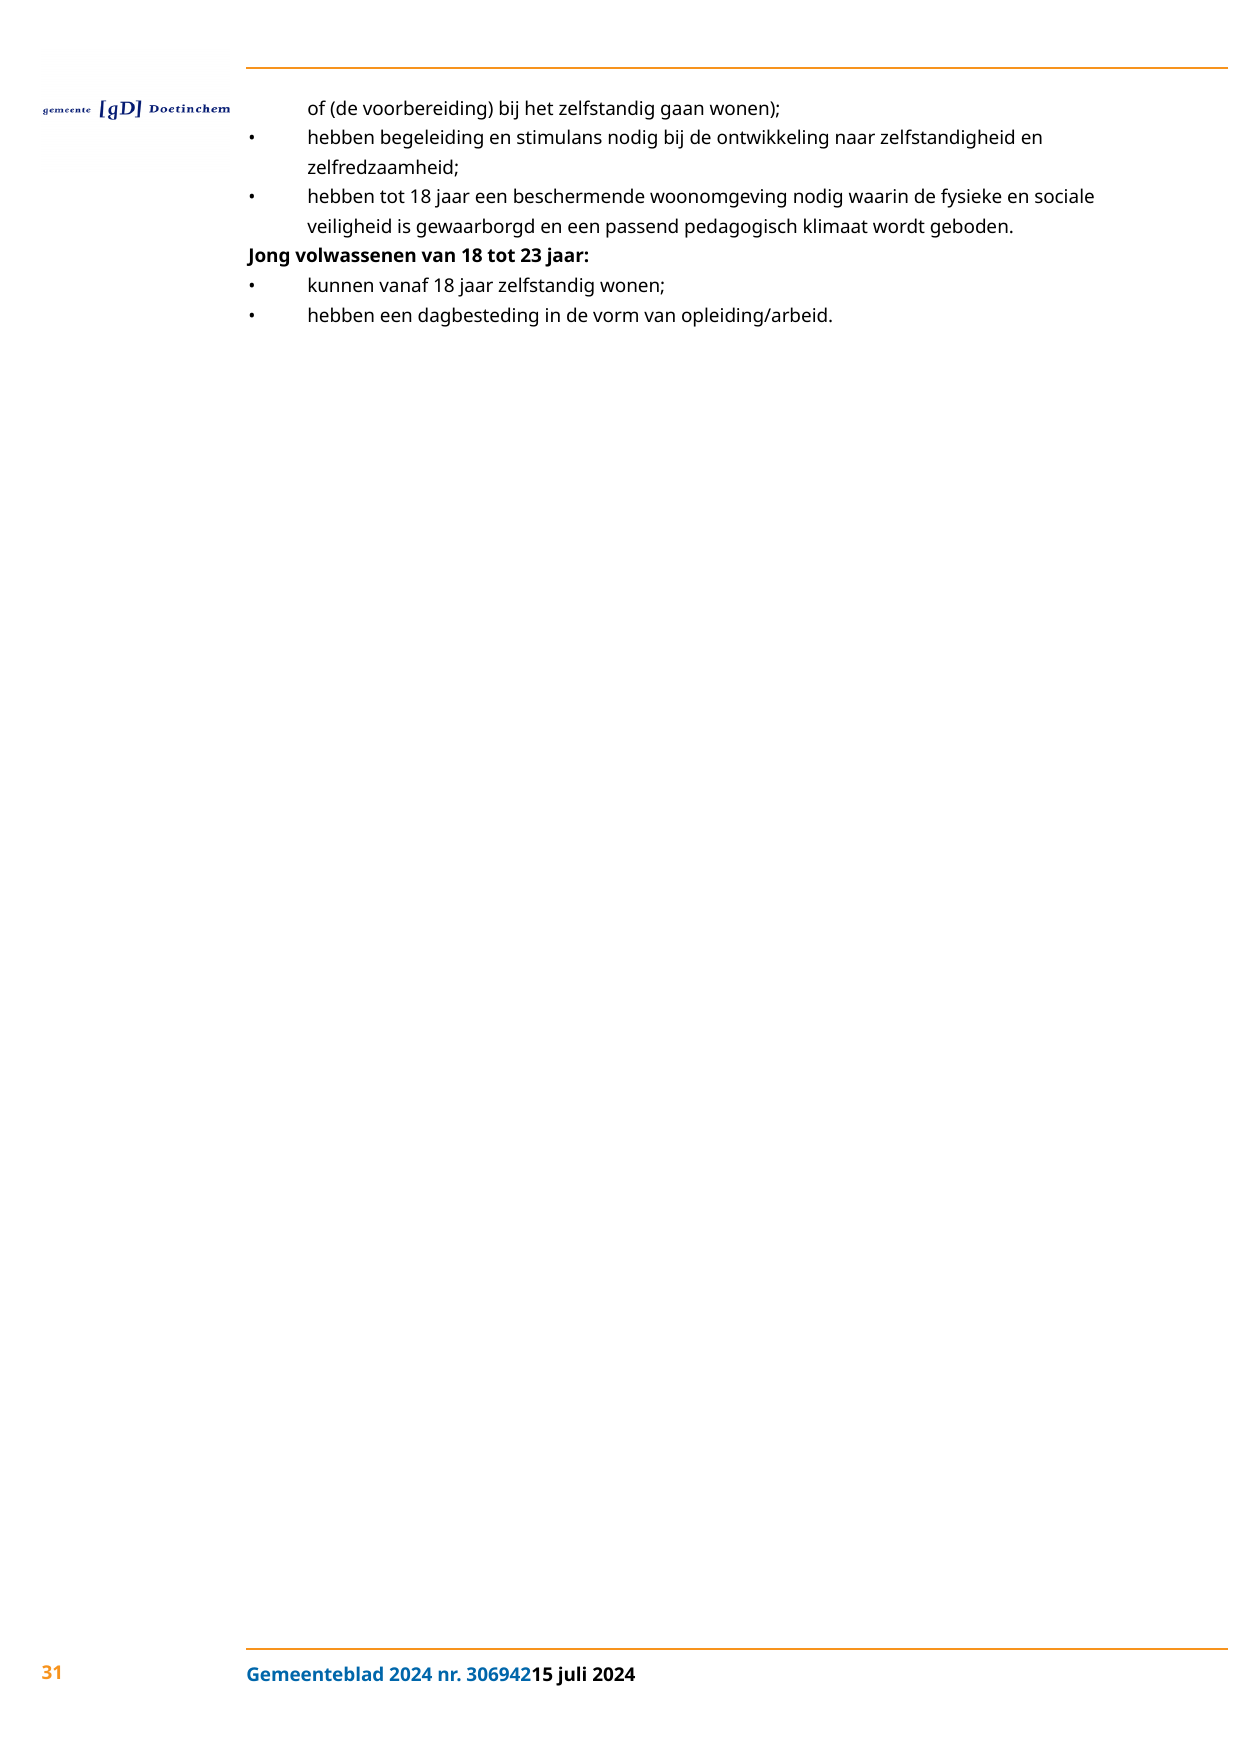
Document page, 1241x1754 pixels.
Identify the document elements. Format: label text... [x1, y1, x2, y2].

list kunnen vanaf 18 jaar zelfstandig wonen; [248, 272, 1152, 298]
picture [41, 47, 231, 172]
list hebben begeleiding en stimulans nodig bij de ontwikkeling naar zelfstandigheid en zelfredzaamheid; [248, 124, 1152, 180]
text Jong volwassenen van 18 tot 23 jaar: [248, 243, 1152, 268]
list hebben een dagbesteding in de vorm van opleiding/arbeid. [248, 302, 1152, 328]
list of (de voorbereiding) bij het zelfstandig gaan wonen); [248, 95, 1152, 121]
list hebben tot 18 jaar een beschermende woonomgeving nodig waarin de fysieke en sociale veiligheid is gewaarborgd en een passend pedagogisch klimaat wordt geboden. [248, 183, 1152, 239]
